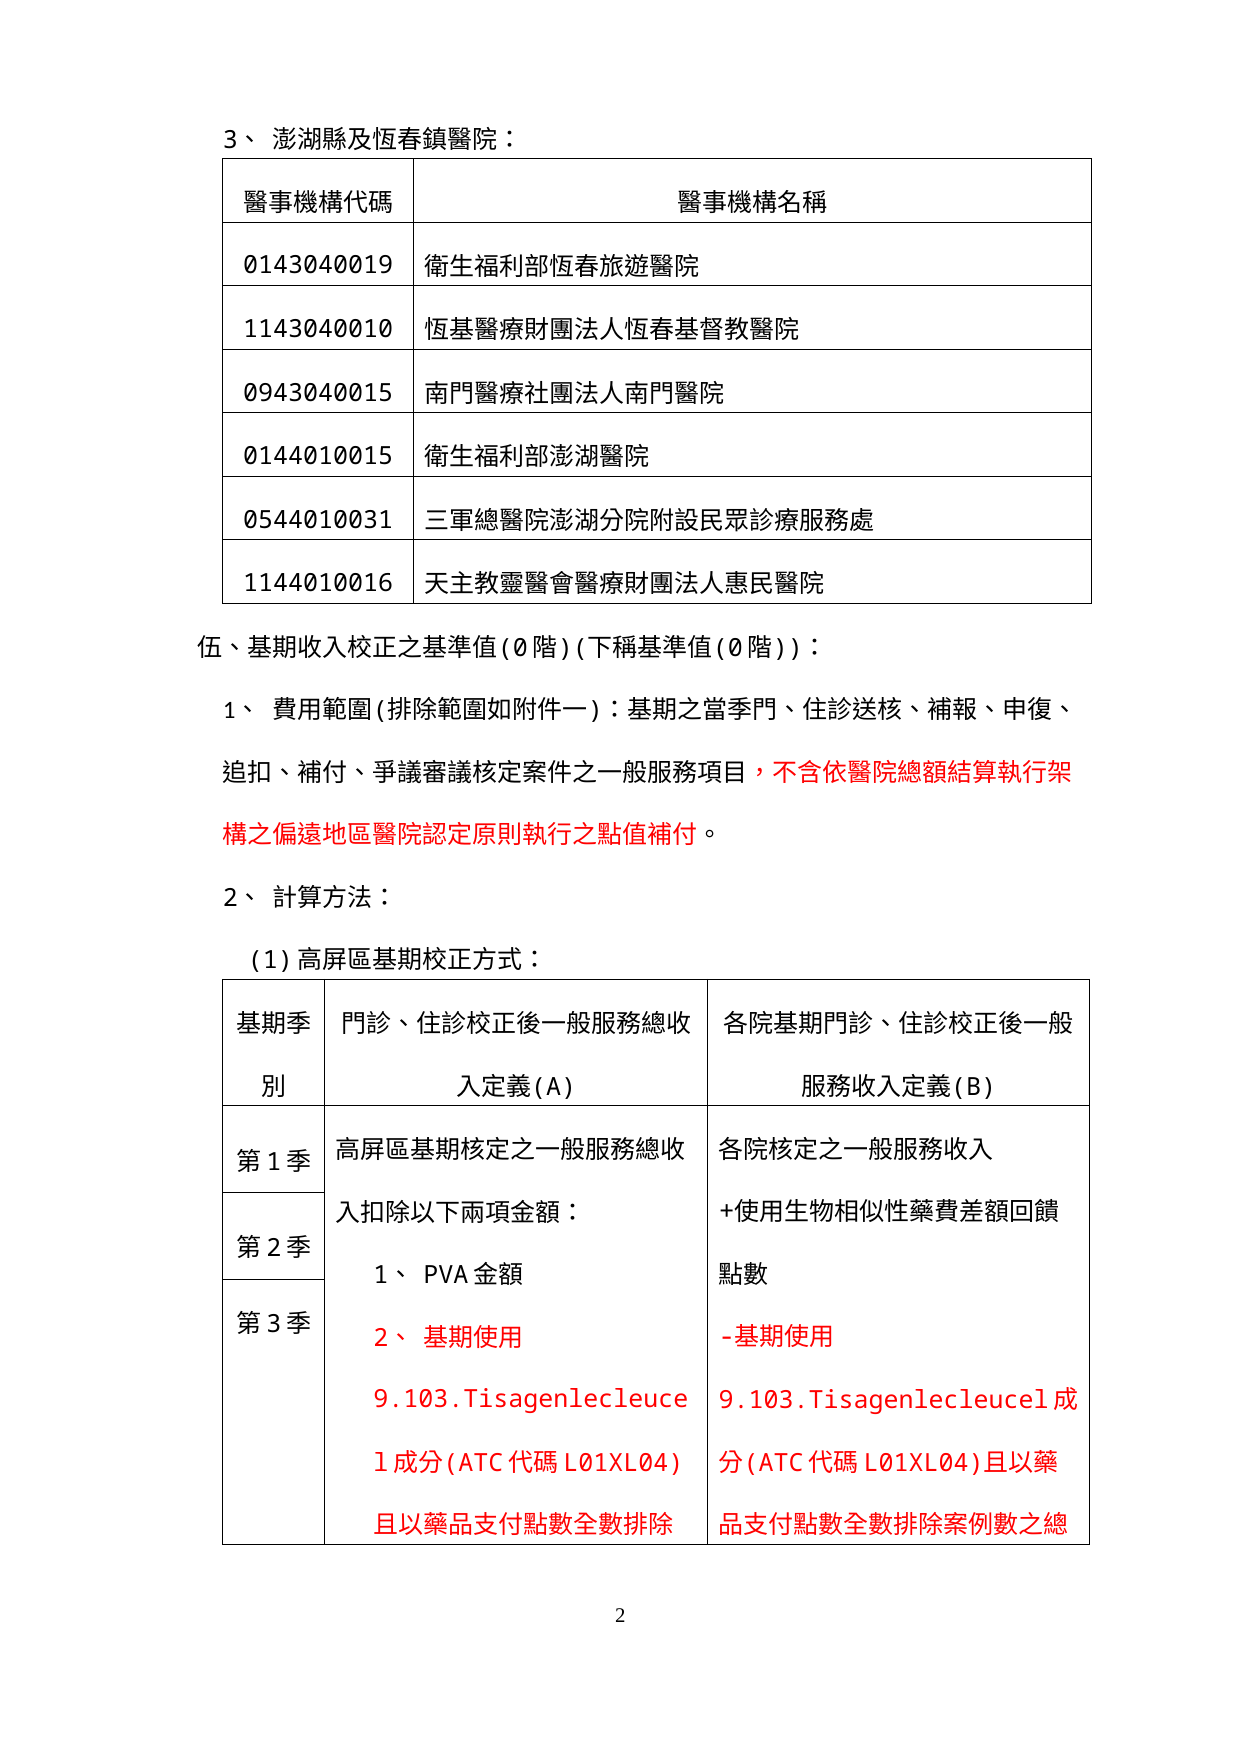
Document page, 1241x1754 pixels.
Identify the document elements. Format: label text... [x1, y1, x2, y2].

table_header 醫事機構代碼 [223, 159, 413, 222]
table_header 醫事機構名稱 [414, 159, 1091, 222]
list 計算方法： [223, 854, 1092, 916]
table_cell 各院核定之一般服務收入 +使用生物相似性藥費差額回饋點數 -基期使用9.103.Tisagenlecleucel成分(ATC代碼L01XL04)且以藥品支付點數全數排除案例數之總藥費 [708, 1106, 1089, 1543]
table_cell 1144010016 [223, 540, 413, 603]
list 高屏區基期校正方式： [248, 916, 1092, 979]
table_cell 1143040010 [223, 286, 413, 349]
table_cell 0544010031 [223, 477, 413, 539]
table_header 門診、住診校正後一般服務總收入定義(A) [325, 980, 707, 1105]
table_cell 第3季 [223, 1280, 324, 1543]
table_cell 天主教靈醫會醫療財團法人惠民醫院 [414, 540, 1091, 603]
table_cell 0143040019 [223, 223, 413, 285]
list 澎湖縣及恆春鎮醫院： [223, 96, 1092, 158]
table_cell 恆基醫療財團法人恆春基督教醫院 [414, 286, 1091, 349]
table_header 各院基期門診、住診校正後一般服務收入定義(B) [708, 980, 1089, 1105]
table_cell 三軍總醫院澎湖分院附設民眾診療服務處 [414, 477, 1091, 539]
table_cell 衛生福利部恆春旅遊醫院 [414, 223, 1091, 285]
table_cell 第2季 [223, 1193, 324, 1278]
list 基期收入校正之基準值(0階)(下稱基準值(0階))： [198, 604, 1092, 666]
table_cell 第1季 [223, 1106, 324, 1192]
list 費用範圍(排除範圍如附件一)：基期之當季門、住診送核、補報、申復、追扣、補付、爭議審議核定案件之一般服務項目，不含依醫院總額結算執行架構之偏遠地區醫院認定原則執行之點值補付。 [223, 666, 1092, 854]
table_cell 南門醫療社團法人南門醫院 [414, 350, 1091, 412]
table_cell 衛生福利部澎湖醫院 [414, 413, 1091, 476]
table_header 基期季別 [223, 980, 324, 1105]
table_cell 高屏區基期核定之一般服務總收入扣除以下兩項金額： PVA金額 基期使用9.103.Tisagenlecleucel成分(ATC代碼L01XL04)且以藥品支付點數全數排除案例數之總藥費 [325, 1106, 707, 1543]
table_cell 0943040015 [223, 350, 413, 412]
table_cell 0144010015 [223, 413, 413, 476]
